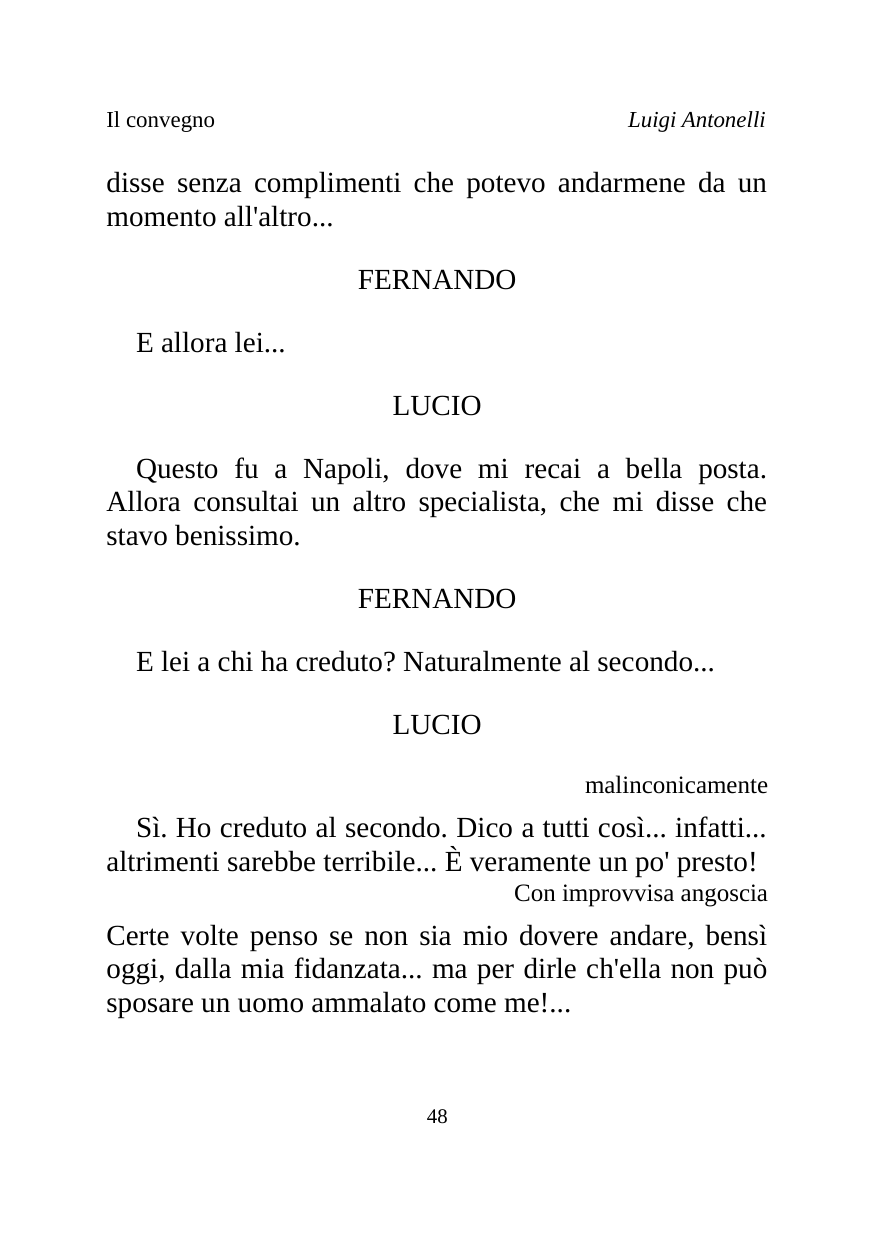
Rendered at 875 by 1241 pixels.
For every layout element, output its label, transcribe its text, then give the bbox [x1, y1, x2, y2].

text FERNANDO [106, 581, 768, 614]
text Sì. Ho creduto al secondo. Dico a tutti così... infatti... altrimenti sarebbe terribile... È veramente un po' presto! [106, 811, 768, 878]
text Questo fu a Napoli, dove mi recai a bella posta. Allora consultai un altro specialista, che mi disse che stavo benissimo. [106, 451, 768, 551]
text E allora lei... [106, 325, 768, 358]
text LUCIO [106, 388, 768, 421]
text Con improvvisa angoscia [431, 878, 768, 906]
text E lei a chi ha creduto? Naturalmente al secondo... [106, 644, 768, 677]
text FERNANDO [106, 262, 768, 295]
text Certe volte penso se non sia mio dovere andare, bensì oggi, dalla mia fidanzata... ma per dirle ch'ella non può sposare un uomo ammalato come me!... [106, 918, 768, 1019]
text LUCIO [106, 707, 768, 741]
text disse senza complimenti che potevo andarmene da un momento all'altro... [106, 165, 768, 232]
text malinconicamente [431, 770, 768, 799]
